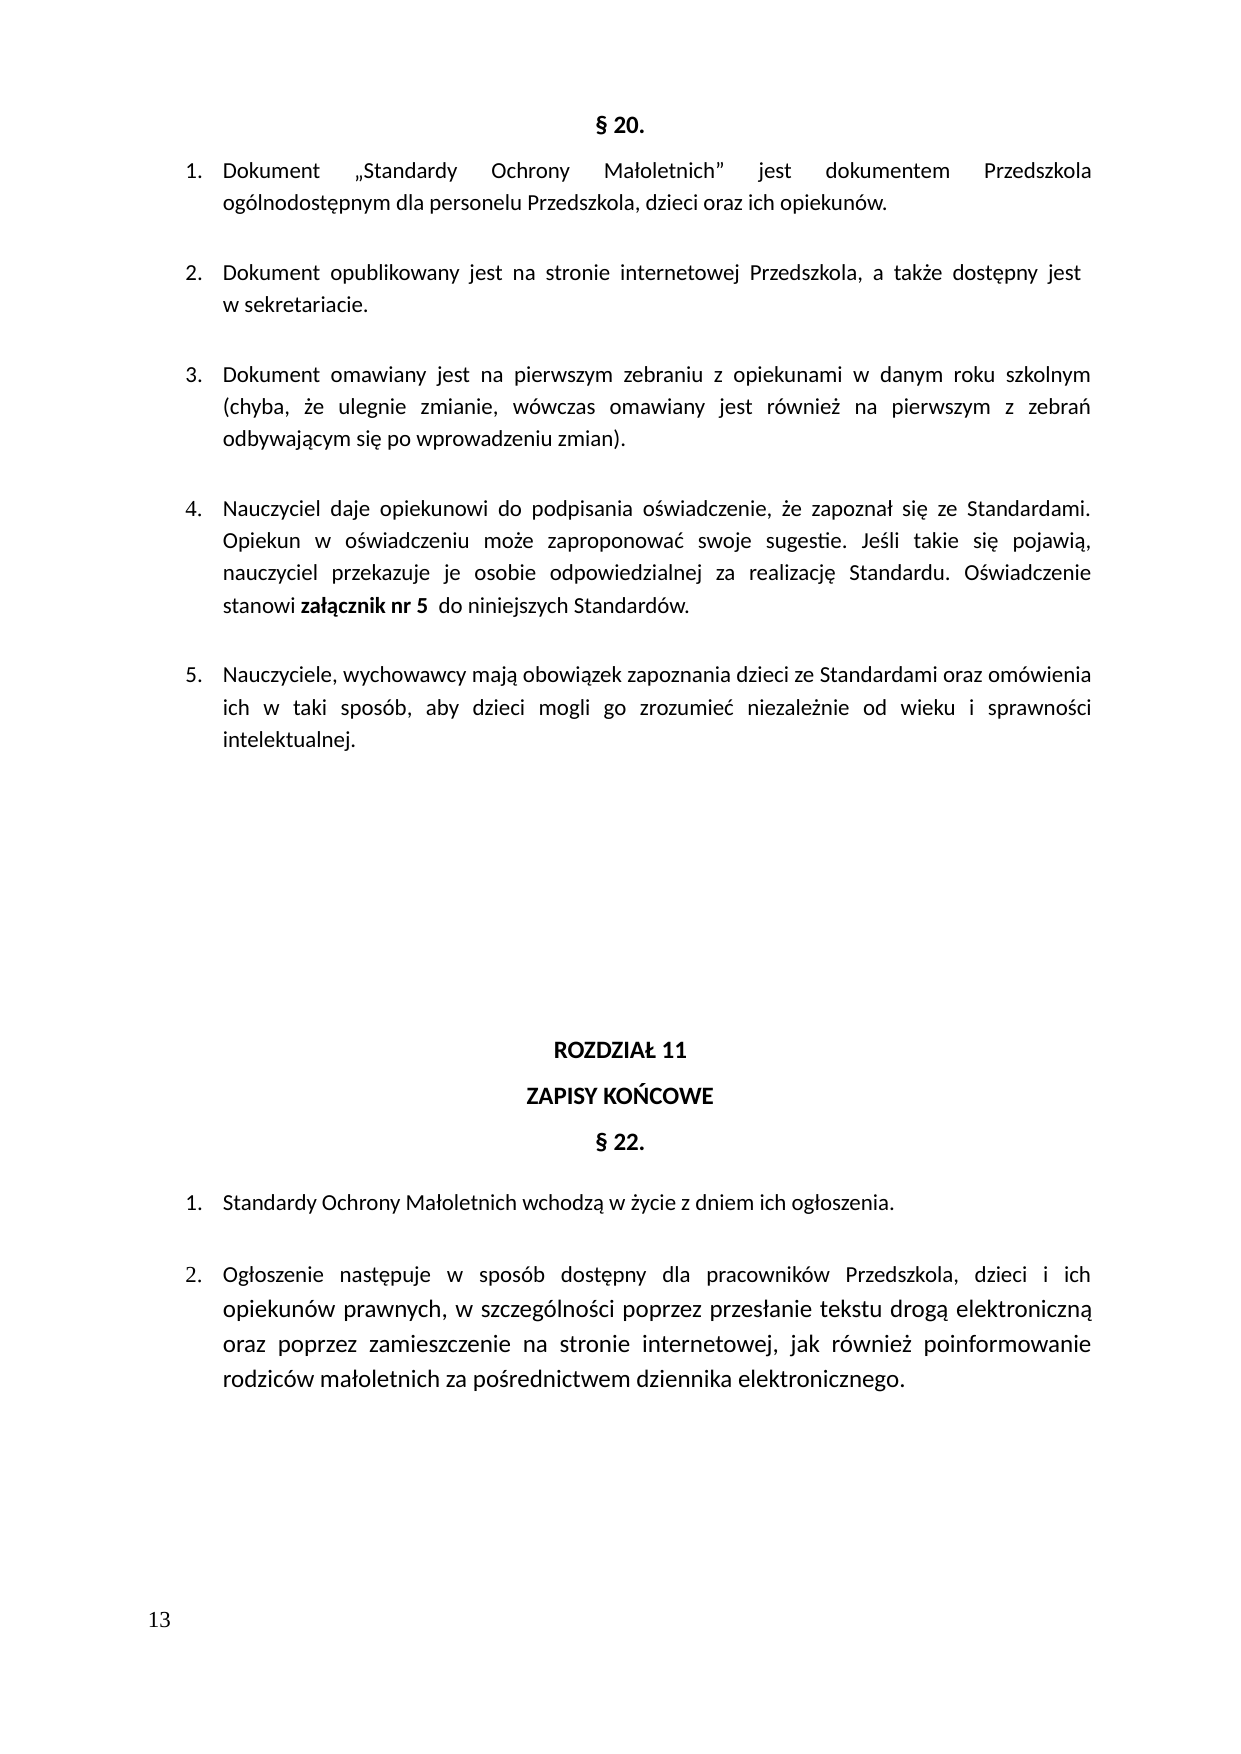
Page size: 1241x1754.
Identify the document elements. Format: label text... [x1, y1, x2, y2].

list Dokument opublikowany jest na stronie internetowej Przedszkola, a także dostępny jest w sekretariacie. [185, 258, 1093, 318]
list Dokument omawiany jest na pierwszym zebraniu z opiekunami w danym roku szkolnym (chyba, że ulegnie zmianie, wówczas omawiany jest również na pierwszym z zebrań odbywającym się po wprowadzeniu zmian). [185, 360, 1093, 452]
text § 22. [148, 1126, 1093, 1157]
list Dokument „Standardy Ochrony Małoletnich” jest dokumentem Przedszkola ogólnodostępnym dla personelu Przedszkola, dzieci oraz ich opiekunów. [185, 156, 1093, 216]
list Standardy Ochrony Małoletnich wchodzą w życie z dniem ich ogłoszenia. [185, 1188, 1093, 1217]
list Nauczyciel daje opiekunowi do podpisania oświadczenie, że zapoznał się ze Standardami. Opiekun w oświadczeniu może zaproponować swoje sugestie. Jeśli takie się pojawią, nauczyciel przekazuje je osobie odpowiedzialnej za realizację Standardu. Oświadczenie stanowi załącznik nr 5 do niniejszych Standardów. [185, 494, 1093, 619]
list Ogłoszenie następuje w sposób dostępny dla pracowników Przedszkola, dzieci i ich opiekunów prawnych, w szczególności poprzez przesłanie tekstu drogą elektroniczną oraz poprzez zamieszczenie na stronie internetowej, jak również poinformowanie rodziców małoletnich za pośrednictwem dziennika elektronicznego. [185, 1258, 1093, 1394]
text ROZDZIAŁ 11 ZAPISY KOŃCOWE [148, 1034, 1093, 1111]
list Nauczyciele, wychowawcy mają obowiązek zapoznania dzieci ze Standardami oraz omówienia ich w taki sposób, aby dzieci mogli go zrozumieć niezależnie od wieku i sprawności intelektualnej. [185, 661, 1093, 753]
text § 20. [148, 109, 1093, 139]
